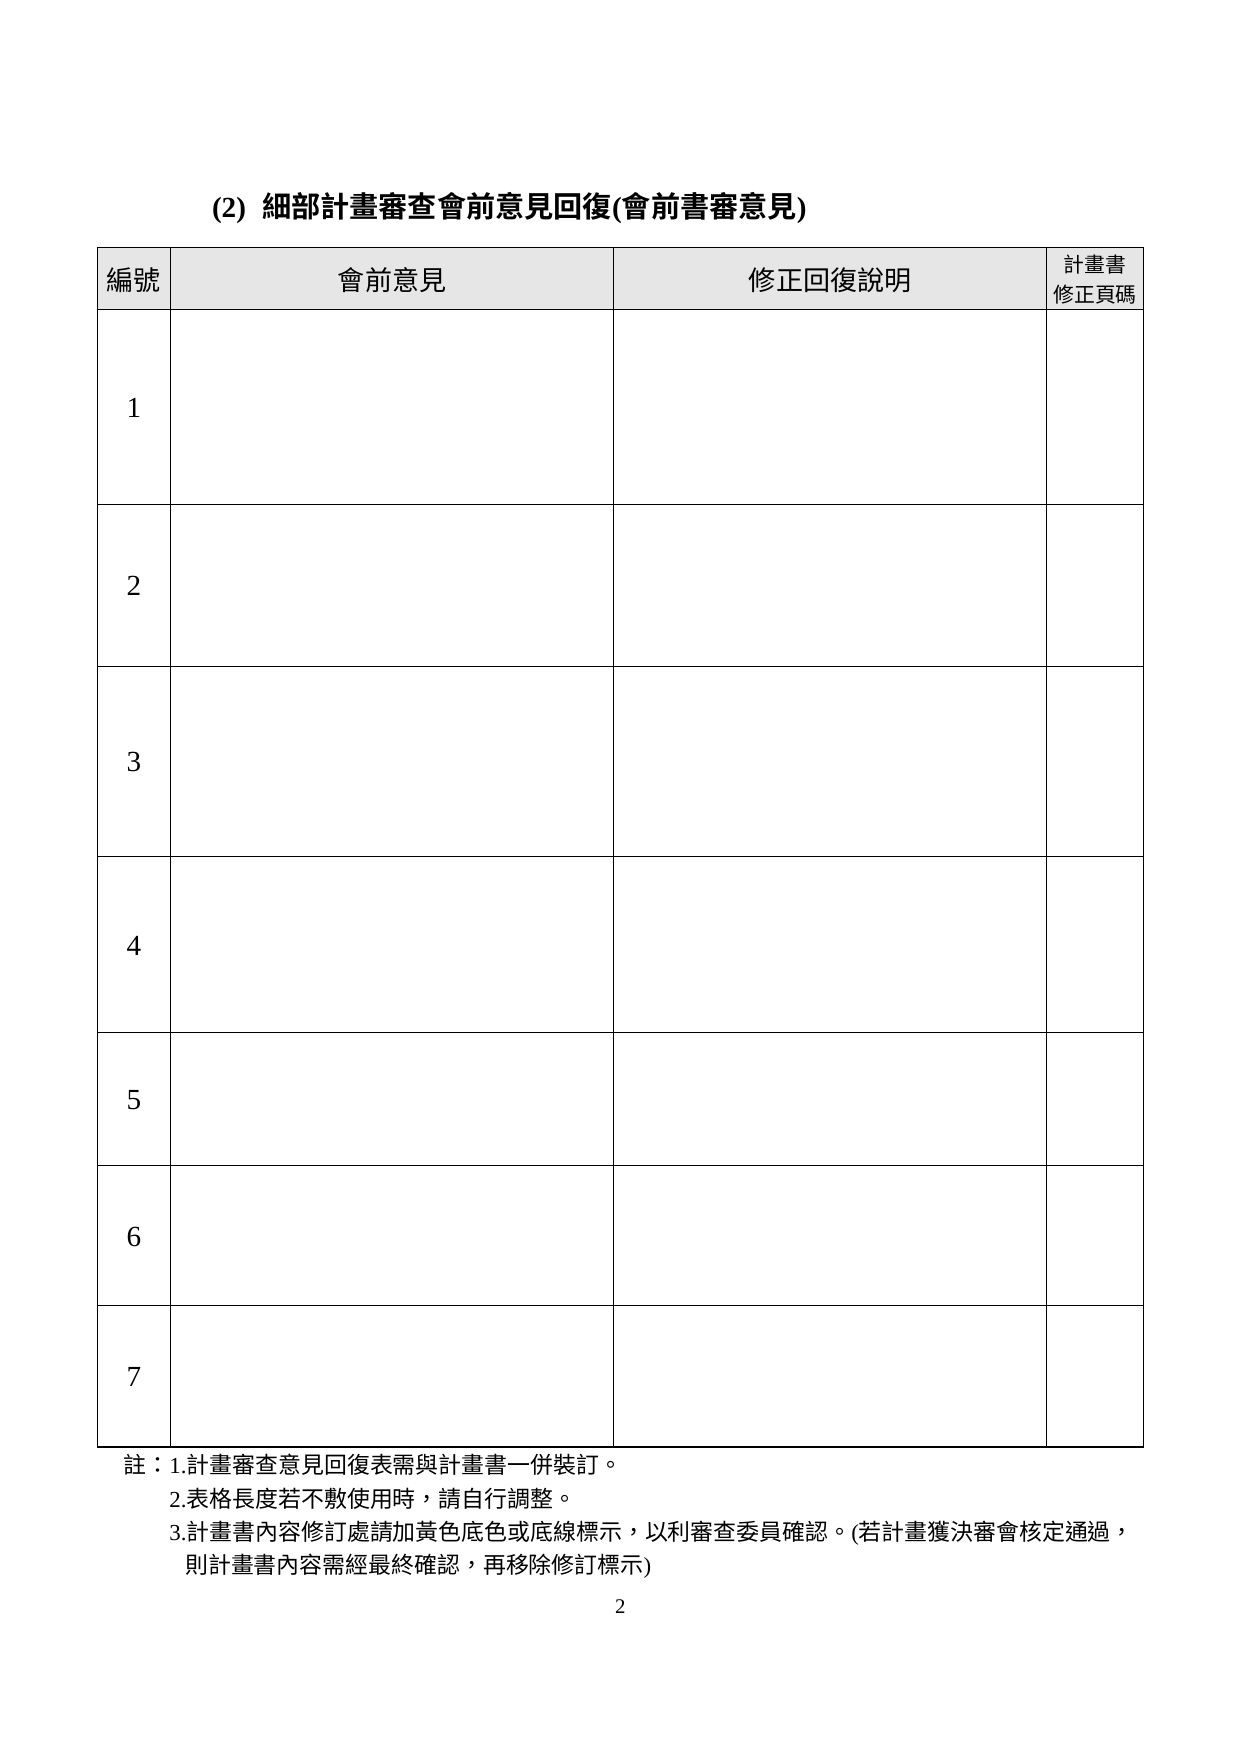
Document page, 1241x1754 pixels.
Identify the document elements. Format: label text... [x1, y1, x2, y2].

table_cell [614, 1033, 1046, 1165]
table_cell [1047, 667, 1143, 856]
table_cell 7 [98, 1306, 170, 1446]
table_cell 2 [98, 505, 170, 666]
table_cell [614, 310, 1046, 503]
table_cell [614, 1306, 1046, 1446]
list 細部計畫審查會前意見回復(會前書審意見) [212, 183, 1204, 226]
table_cell [1047, 505, 1143, 666]
table_header 編號 [98, 248, 170, 309]
table_cell [171, 505, 613, 666]
table_cell [171, 1166, 613, 1305]
text 註：1.計畫審查意見回復表需與計畫書一併裝訂。 [123, 1448, 1114, 1481]
table_cell [614, 1166, 1046, 1305]
text 2.表格長度若不敷使用時，請自行調整。 [169, 1481, 1114, 1514]
table_cell [1047, 857, 1143, 1032]
table_cell 3 [98, 667, 170, 856]
table_cell 1 [98, 310, 170, 503]
table_header 計畫書 修正頁碼 [1047, 248, 1143, 309]
table_cell [1047, 1166, 1143, 1305]
table_cell [171, 667, 613, 856]
table_cell [171, 1306, 613, 1446]
table_cell 4 [98, 857, 170, 1032]
text 3.計畫書內容修訂處請加黃色底色或底線標示，以利審查委員確認。(若計畫獲決審會核定通過，則計畫書內容需經最終確認，再移除修訂標示) [169, 1514, 1133, 1580]
table_cell [1047, 310, 1143, 503]
table_cell [1047, 1033, 1143, 1165]
table_cell [171, 857, 613, 1032]
table_cell [614, 857, 1046, 1032]
table_cell [614, 505, 1046, 666]
table_cell 6 [98, 1166, 170, 1305]
table_cell 5 [98, 1033, 170, 1165]
table_header 會前意見 [171, 248, 613, 309]
table_cell [171, 310, 613, 503]
table_cell [171, 1033, 613, 1165]
table_cell [614, 667, 1046, 856]
table_cell [1047, 1306, 1143, 1446]
table_header 修正回復說明 [614, 248, 1046, 309]
